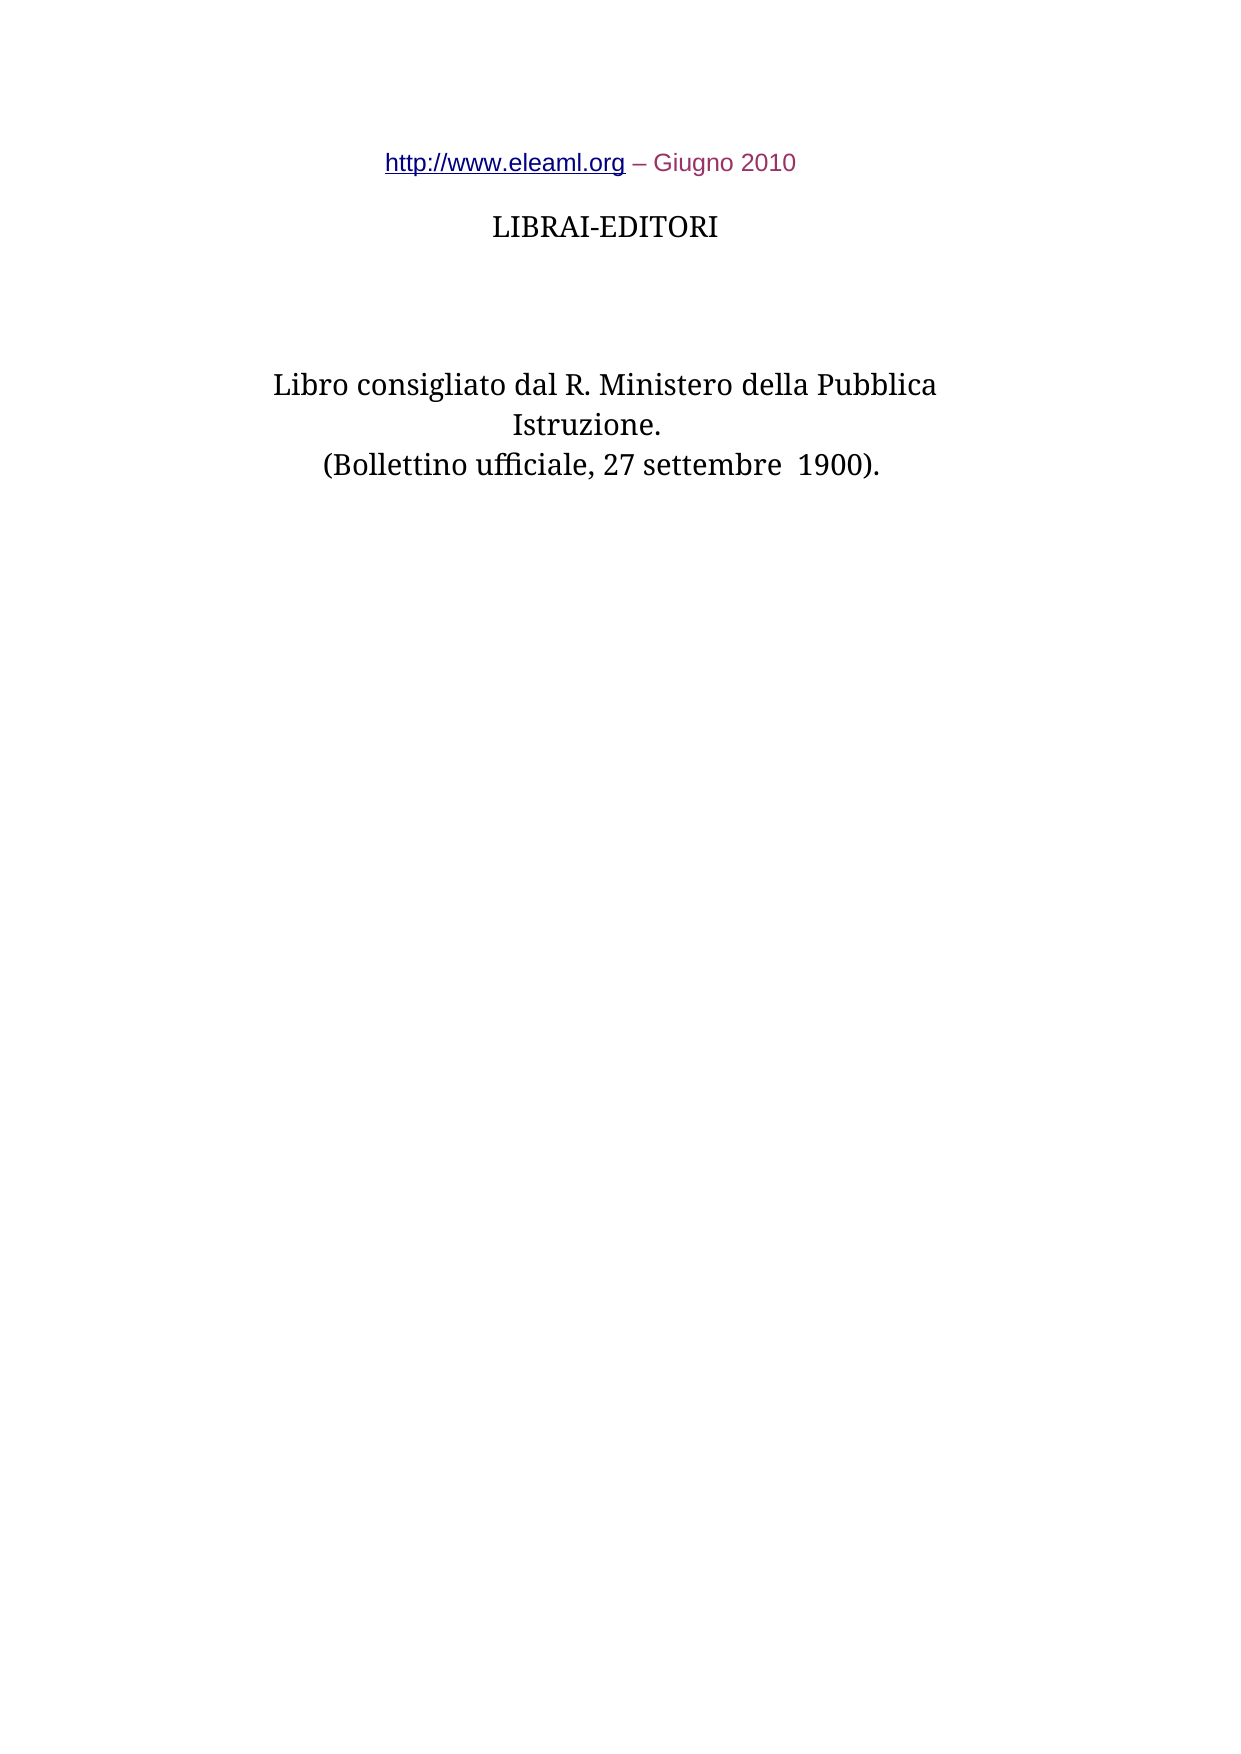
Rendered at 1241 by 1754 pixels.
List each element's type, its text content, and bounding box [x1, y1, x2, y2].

text (Bollettino ufficiale, 27 settembre 1900). [177, 444, 1004, 484]
text LIBRAI-EDITORI [177, 206, 1004, 246]
text Libro consigliato dal R. Ministero della Pubblica Istruzione. [177, 364, 1004, 444]
